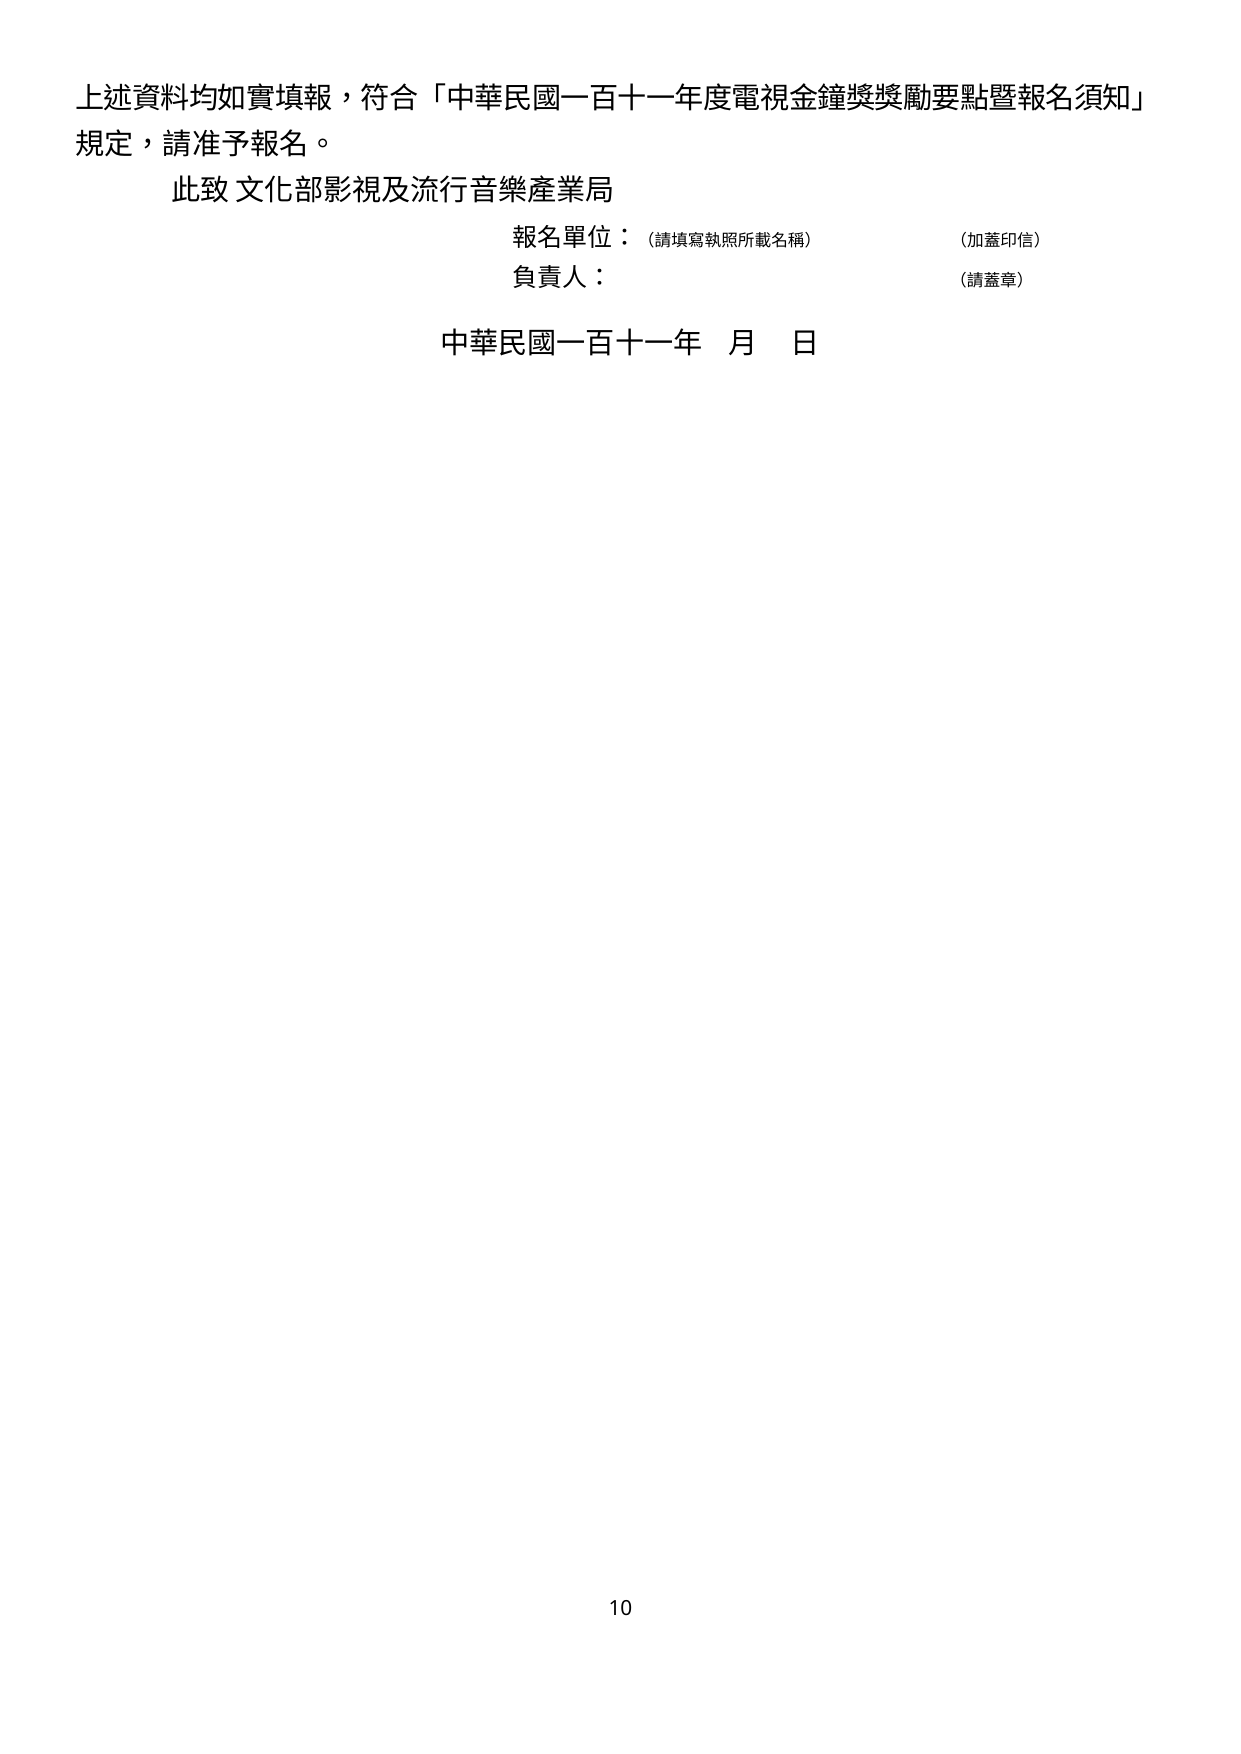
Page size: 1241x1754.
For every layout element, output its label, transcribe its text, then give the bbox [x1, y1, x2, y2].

text 負責人： （請蓋章） [75, 257, 1165, 294]
subtitle 上述資料均如實填報，符合「中華民國一百十一年度電視金鐘獎獎勵要點暨報名須知」規定，請准予報名。 [75, 75, 1165, 163]
text 中華民國一百十一年 月 日 [75, 320, 1165, 362]
text 報名單位：（請填寫執照所載名稱） （加蓋印信） [513, 217, 1165, 253]
text 此致 文化部影視及流行音樂產業局 [171, 167, 1165, 209]
